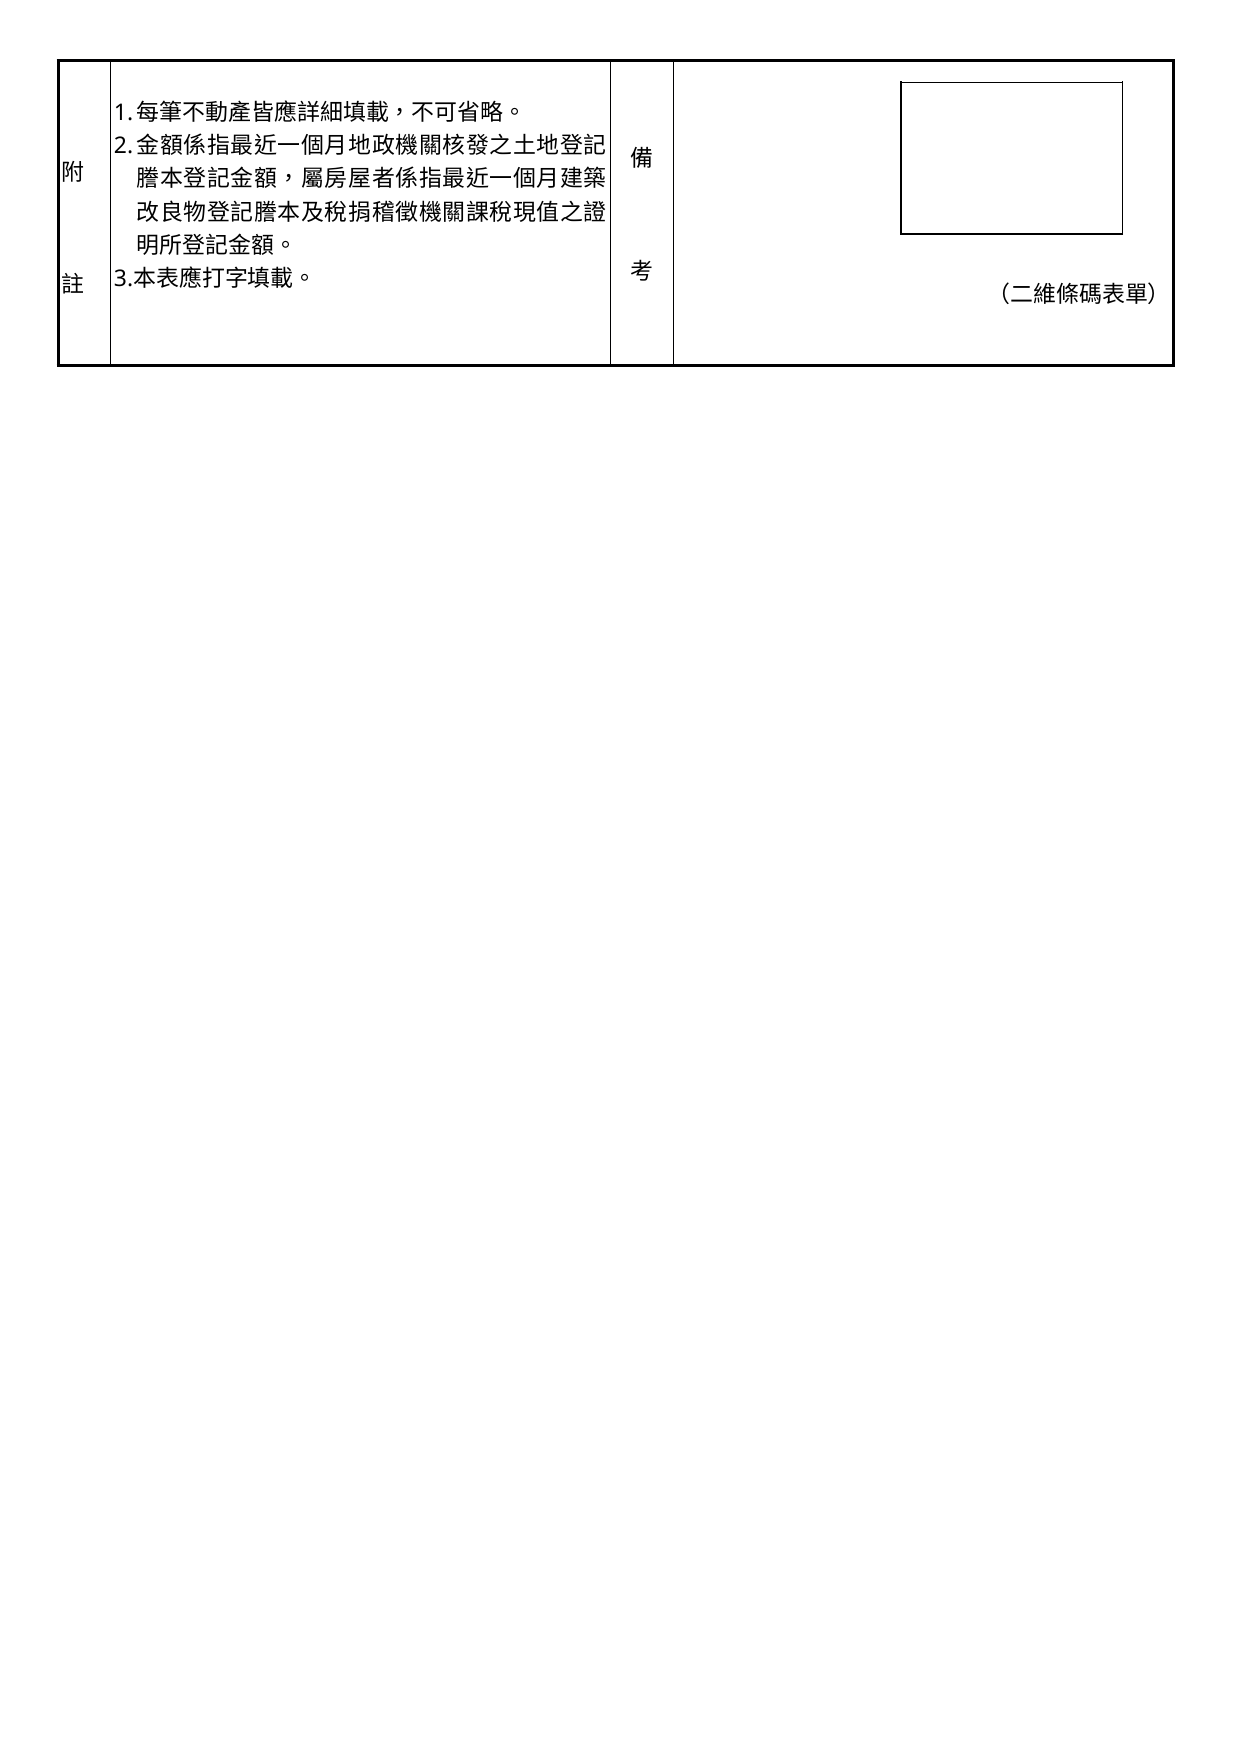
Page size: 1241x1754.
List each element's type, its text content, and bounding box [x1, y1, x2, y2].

table_header 每筆不動產皆應詳細填載，不可省略。 金額係指最近一個月地政機關核發之土地登記謄本登記金額，屬房屋者係指最近一個月建築改良物登記謄本及稅捐稽徵機關課稅現值之證明所登記金額。 3.本表應打字填載。 [111, 62, 610, 364]
table_header （二維條碼表單） [674, 62, 1172, 364]
table_header 附 註 [60, 62, 110, 364]
table_header 備 考 [611, 62, 673, 364]
